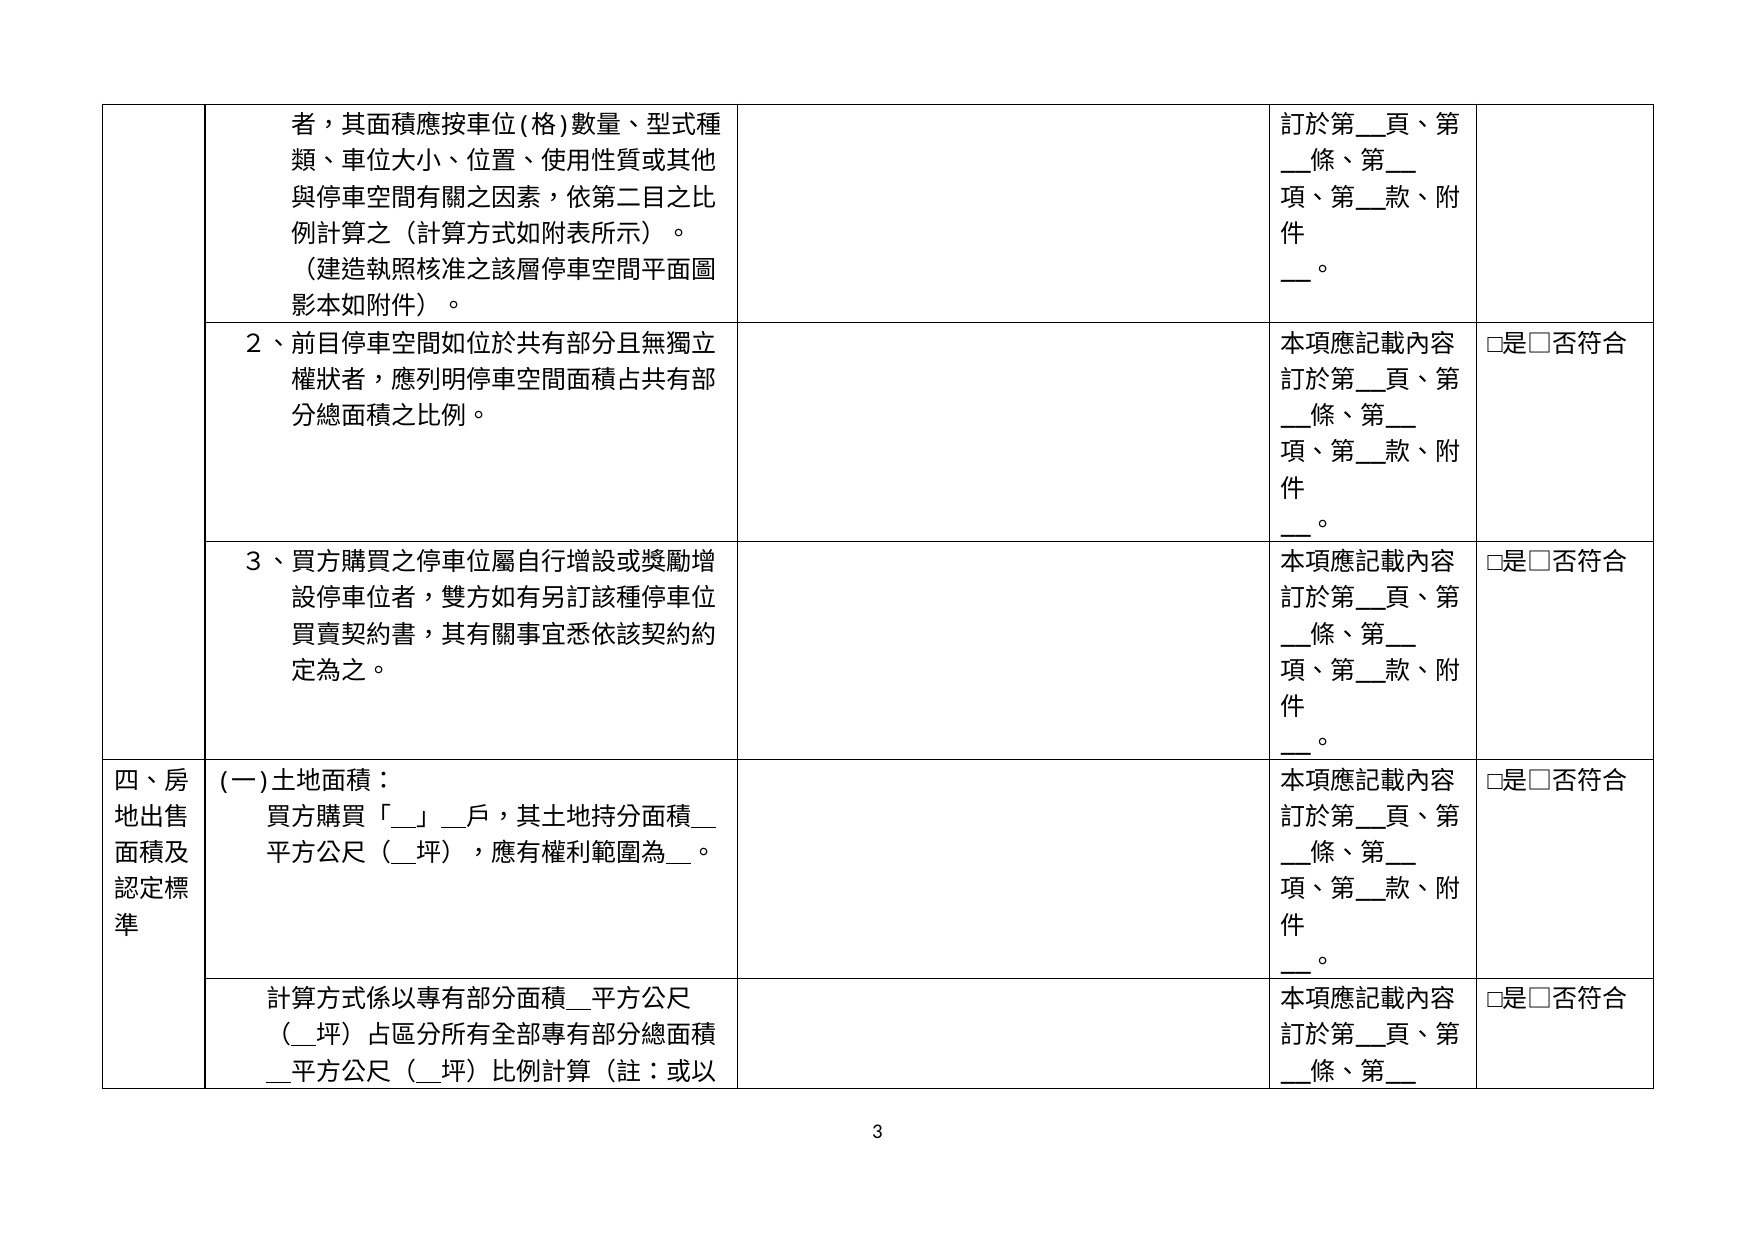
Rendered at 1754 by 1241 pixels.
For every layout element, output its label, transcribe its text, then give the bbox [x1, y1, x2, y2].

table_cell 四、房地出售面積及認定標準 [103, 760, 204, 1087]
table_cell □是□否符合 [1477, 323, 1653, 541]
table_cell ２、前目停車空間如位於共有部分且無獨立權狀者，應列明停車空間面積占共有部分總面積之比例。 [206, 323, 737, 541]
table_cell 者，其面積應按車位(格)數量、型式種類、車位大小、位置、使用性質或其他與停車空間有關之因素，依第二目之比例計算之（計算方式如附表所示）。（建造執照核准之該層停車空間平面圖影本如附件）。 [206, 105, 737, 322]
table_cell 計算方式係以專有部分面積＿平方公尺（＿坪）占區分所有全部專有部分總面積＿平方公尺（＿坪）比例計算（註：或以 [206, 979, 737, 1087]
table_cell □是□否符合 [1477, 979, 1653, 1087]
table_cell [738, 979, 1269, 1087]
table_cell ３、買方購買之停車位屬自行增設或獎勵增設停車位者，雙方如有另訂該種停車位買賣契約書，其有關事宜悉依該契約約定為之。 [206, 542, 737, 759]
table_cell [738, 760, 1269, 978]
table_cell [738, 105, 1269, 322]
table_cell 訂於第__頁、第__條、第__項、第__款、附件 __。 [1270, 105, 1476, 322]
table_cell (一)土地面積： 買方購買「＿」＿戶，其土地持分面積＿平方公尺（＿坪），應有權利範圍為＿。 [206, 760, 737, 978]
table_cell 本項應記載內容訂於第__頁、第__條、第__ [1270, 979, 1476, 1087]
table_cell □是□否符合 [1477, 542, 1653, 759]
table_cell 本項應記載內容訂於第__頁、第__條、第__項、第__款、附件 __。 [1270, 760, 1476, 978]
table_cell [738, 542, 1269, 759]
table_cell 本項應記載內容訂於第__頁、第__條、第__項、第__款、附件 __。 [1270, 323, 1476, 541]
table_cell 本項應記載內容訂於第__頁、第__條、第__項、第__款、附件 __。 [1270, 542, 1476, 759]
table_cell [103, 105, 204, 759]
table_cell [738, 323, 1269, 541]
table_cell [1477, 105, 1653, 322]
table_cell □是□否符合 [1477, 760, 1653, 978]
